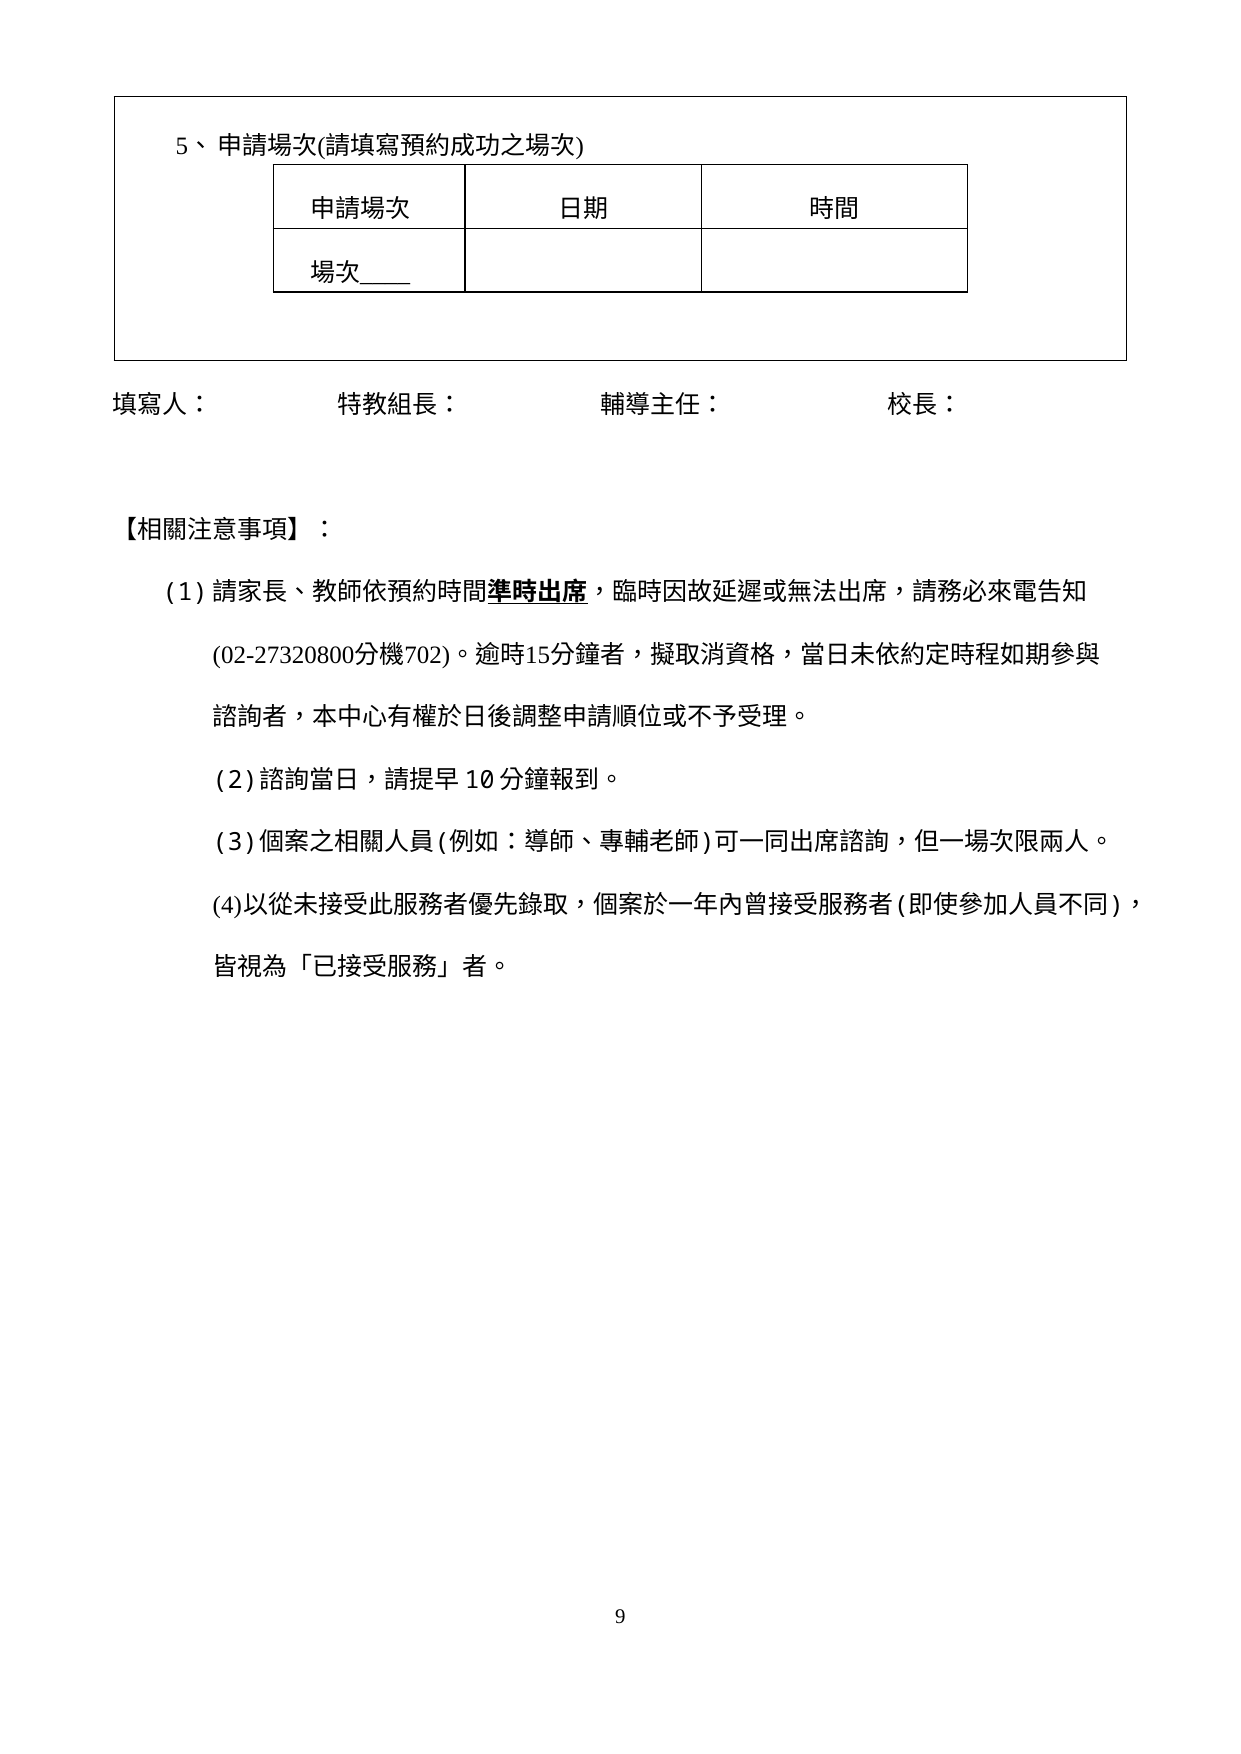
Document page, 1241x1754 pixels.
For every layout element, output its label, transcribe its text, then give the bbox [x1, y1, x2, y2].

table_header 時間 [702, 165, 967, 228]
table_header 日期 [466, 165, 701, 228]
list 以從未接受此服務者優先錄取，個案於一年內曾接受服務者(即使參加人員不同)，皆視為「已接受服務」者。 [212, 861, 1128, 986]
table_cell 場次____ [274, 229, 464, 291]
table_cell [702, 229, 967, 291]
text 【相關注意事項】： [112, 486, 1128, 548]
table_header 申請場次 [274, 165, 464, 228]
list 諮詢當日，請提早10分鐘報到。 [212, 736, 1128, 798]
table_cell [466, 229, 701, 291]
table_cell 申請場次(請填寫預約成功之場次) [115, 97, 1126, 359]
text 填寫人： 特教組長： 輔導主任： 校長： [112, 361, 1128, 423]
list 個案之相關人員(例如：導師、專輔老師)可一同出席諮詢，但一場次限兩人。 [212, 798, 1128, 861]
list 請家長、教師依預約時間準時出席，臨時因故延遲或無法出席，請務必來電告知 (02-27320800分機702)。逾時15分鐘者，擬取消資格，當日未依約定時程如期參與 諮詢者，本中心有權於日後調整申請順位或不予受理。 [162, 548, 1128, 736]
